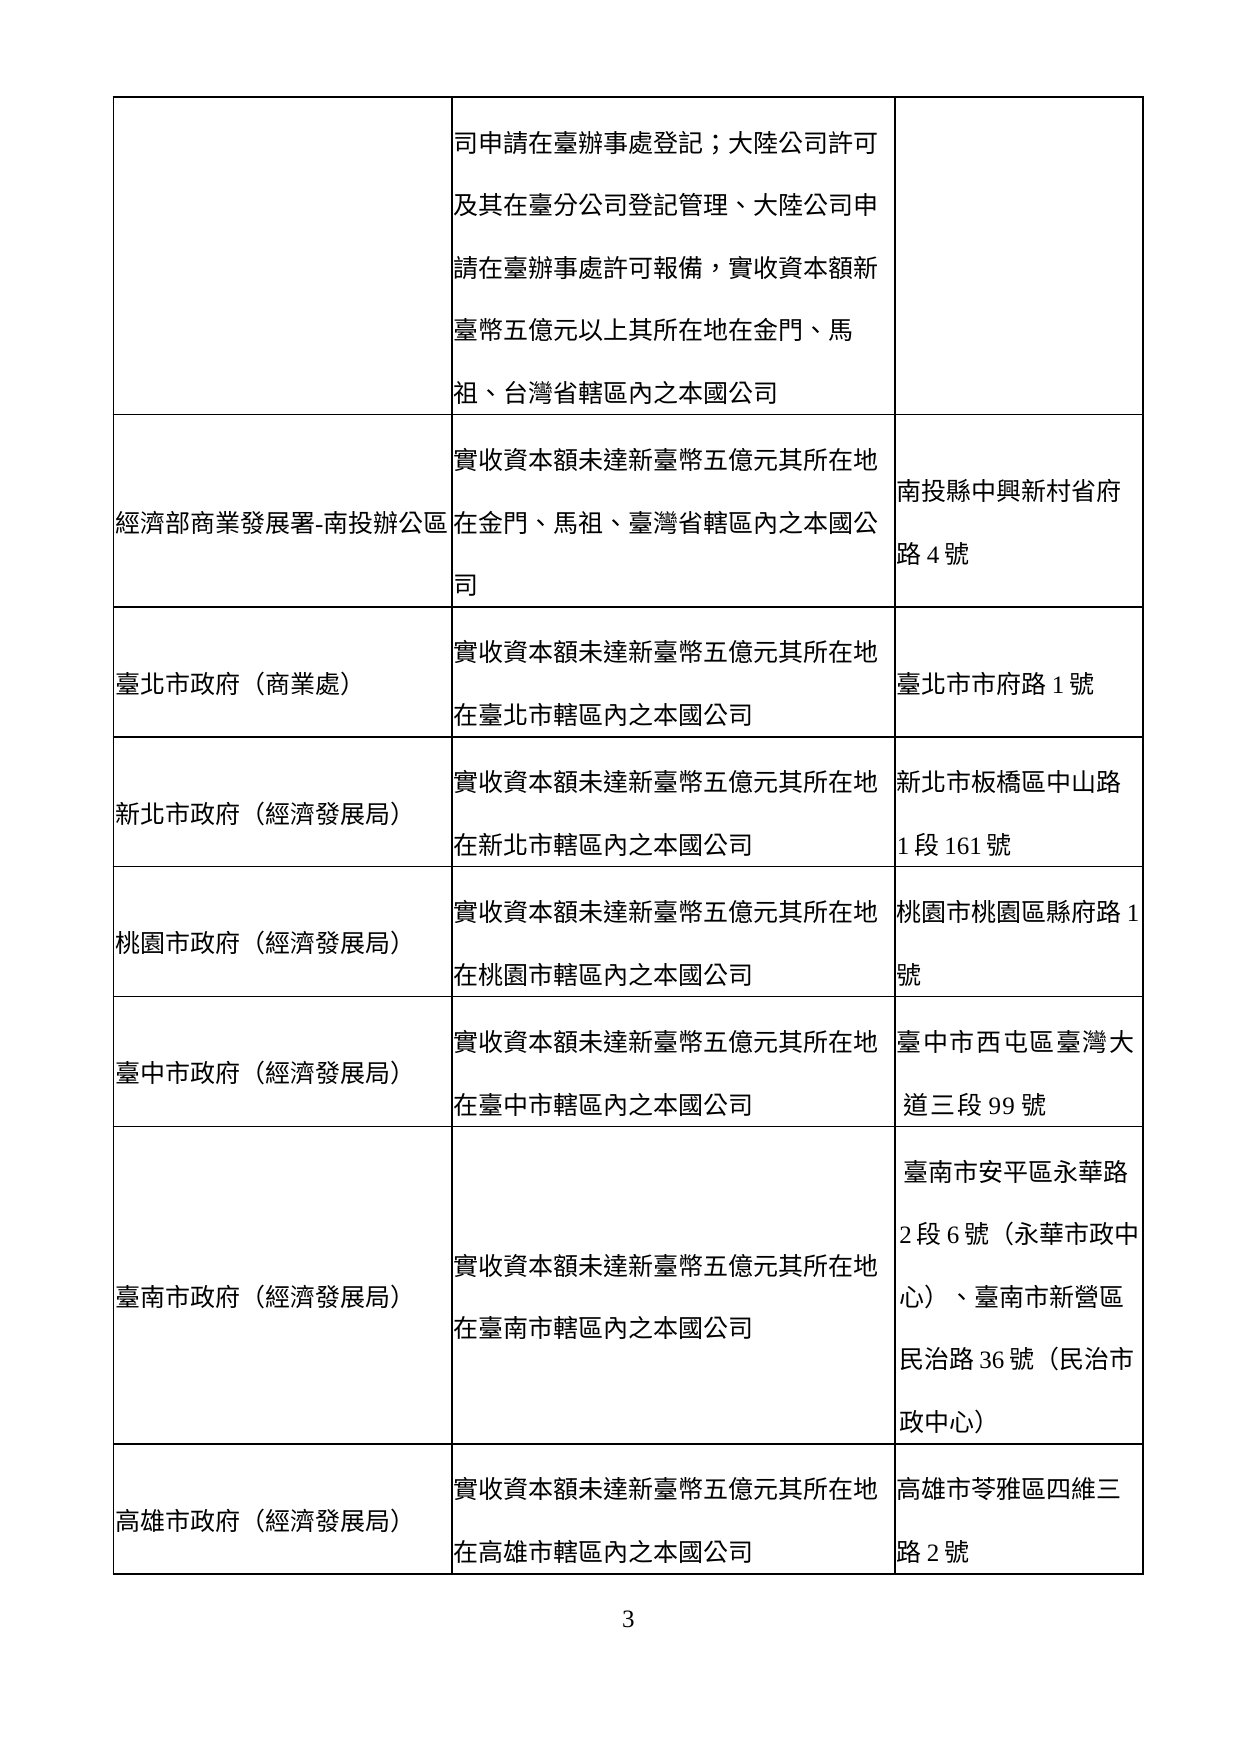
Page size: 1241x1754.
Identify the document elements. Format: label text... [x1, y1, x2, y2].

table_cell 實收資本額未達新臺幣五億元其所在地在臺中市轄區內之本國公司 [453, 997, 894, 1126]
table_cell 實收資本額未達新臺幣五億元其所在地在高雄市轄區內之本國公司 [453, 1445, 894, 1573]
table_cell [896, 98, 1142, 414]
table_cell 臺中市政府（經濟發展局） [114, 997, 451, 1126]
table_cell 實收資本額未達新臺幣五億元其所在地在新北市轄區內之本國公司 [453, 738, 894, 866]
table_cell 臺中市西屯區臺灣大道三段99號 [896, 997, 1142, 1126]
table_cell 司申請在臺辦事處登記；大陸公司許可及其在臺分公司登記管理、大陸公司申請在臺辦事處許可報備，實收資本額新臺幣五億元以上其所在地在金門、馬祖、台灣省轄區內之本國公司 [453, 98, 894, 414]
table_cell [114, 98, 451, 414]
table_cell 臺南市安平區永華路2段6號（永華市政中心）、臺南市新營區民治路36號（民治市政中心） [896, 1127, 1142, 1443]
table_cell 實收資本額未達新臺幣五億元其所在地在臺南市轄區內之本國公司 [453, 1127, 894, 1443]
table_cell 高雄市政府（經濟發展局） [114, 1445, 451, 1573]
table_cell 臺南市政府（經濟發展局） [114, 1127, 451, 1443]
table_cell 實收資本額未達新臺幣五億元其所在地在金門、馬祖、臺灣省轄區內之本國公司 [453, 415, 894, 606]
table_cell 新北市板橋區中山路 1段161號 [896, 738, 1142, 866]
table_cell 高雄市苓雅區四維三路2號 [896, 1445, 1142, 1573]
table_cell 南投縣中興新村省府路4號 [896, 415, 1142, 606]
table_cell 經濟部商業發展署-南投辦公區 [114, 415, 451, 606]
table_cell 桃園市政府（經濟發展局） [114, 867, 451, 996]
table_cell 桃園市桃園區縣府路1號 [896, 867, 1142, 996]
table_cell 實收資本額未達新臺幣五億元其所在地在臺北市轄區內之本國公司 [453, 608, 894, 736]
table_cell 實收資本額未達新臺幣五億元其所在地在桃園市轄區內之本國公司 [453, 867, 894, 996]
table_cell 新北市政府（經濟發展局） [114, 738, 451, 866]
table_cell 臺北市市府路1號 [896, 608, 1142, 736]
table_cell 臺北市政府（商業處） [114, 608, 451, 736]
